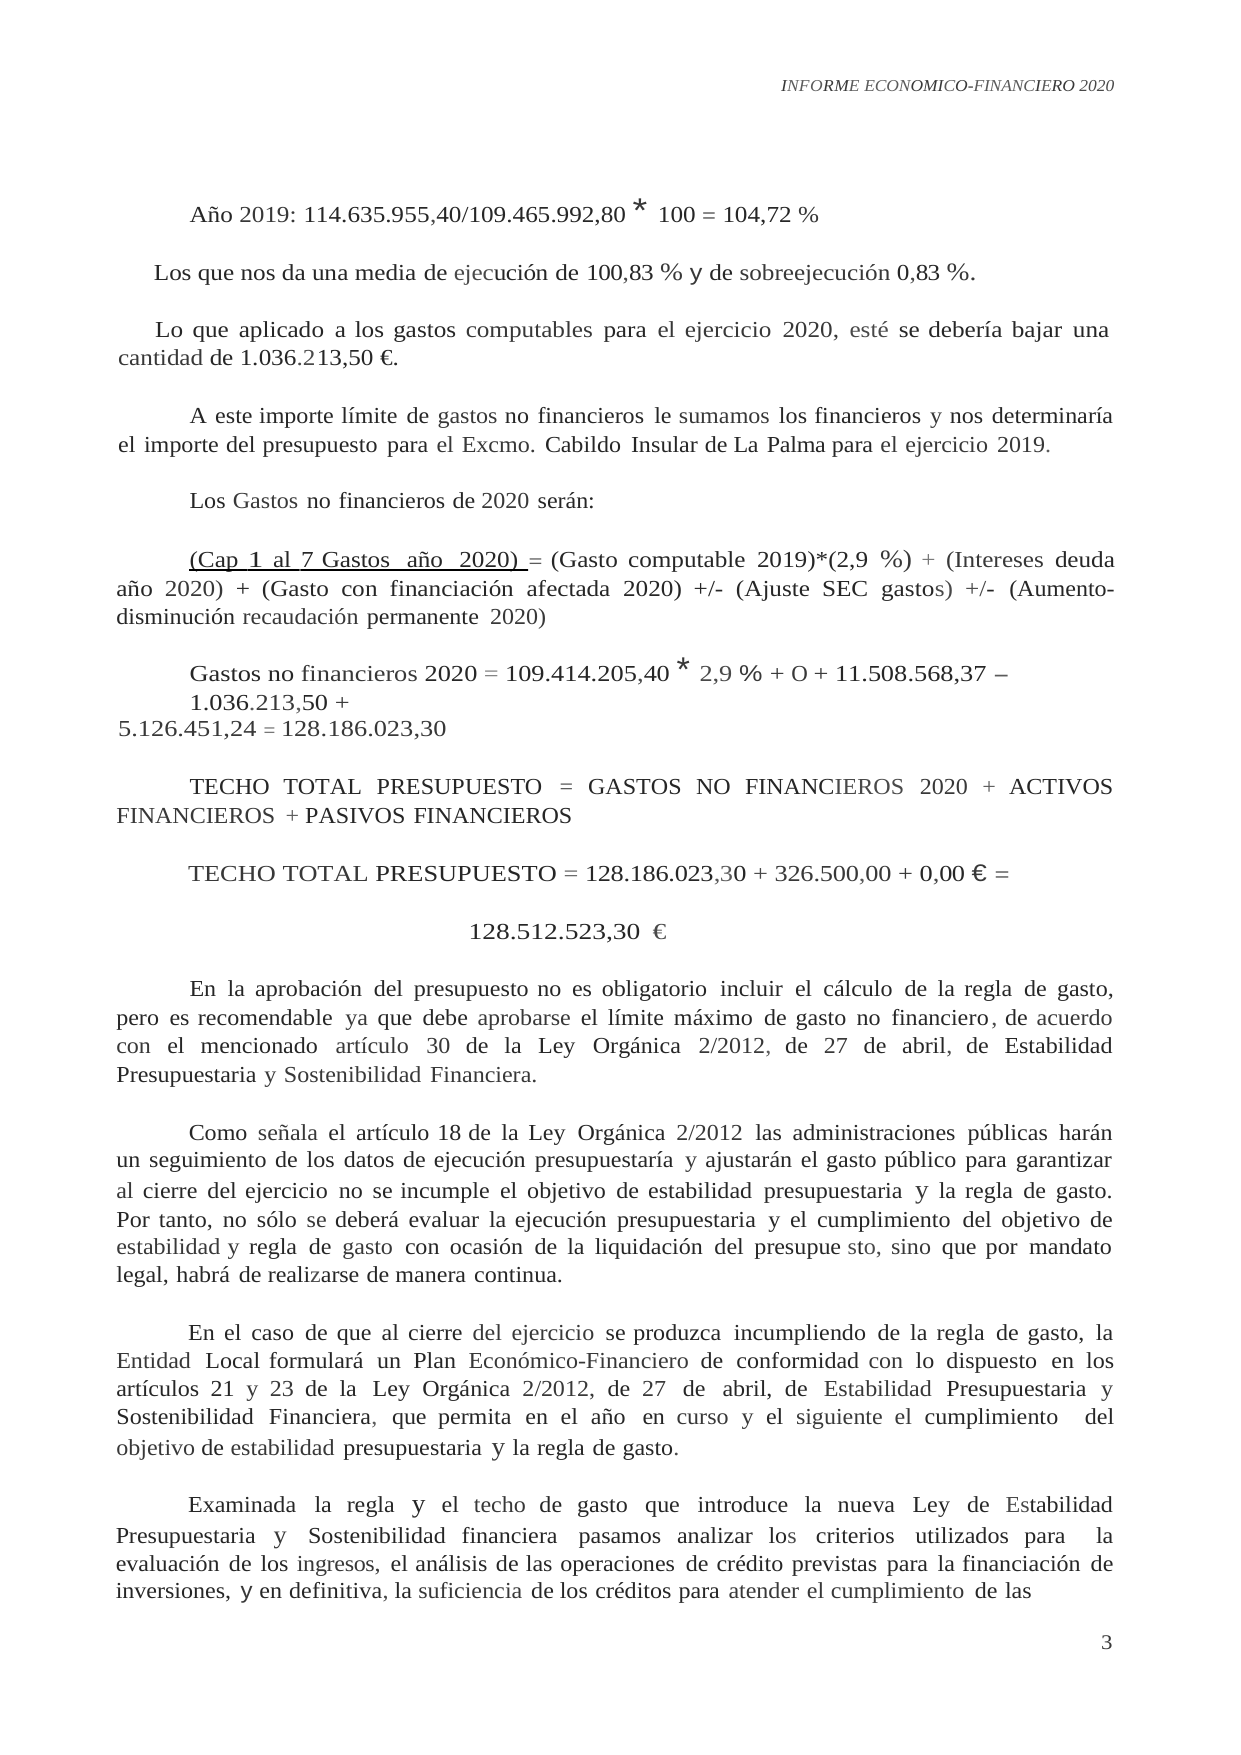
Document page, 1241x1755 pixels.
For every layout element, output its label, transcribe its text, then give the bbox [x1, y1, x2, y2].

text (Cap 1 al 7 Gastos año 2020) = (Gasto computable 2019)*(2,9 %) + (Intereses deuda año 2020) + (Gasto con financiación afectada 2020) +/- (Ajuste SEC gastos) +/- (Aumento-disminución recaudación permanente 2020) [116, 544, 1115, 629]
text 128.512.523,30 € [104, 918, 1030, 944]
text TECHO TOTAL PRESUPUESTO = 128.186.023,30 + 326.500,00 + 0,00 € = [188, 858, 1132, 886]
text Los que nos da una media de ejecución de 100,83 % y de sobreejecución 0,83 %. [153, 257, 1132, 286]
text Los Gastos no financieros de 2020 serán: [189, 488, 1132, 514]
text En el caso de que al cierre del ejercicio se produzca incumpliendo de la regla de gasto, la Entidad Local formulará un Plan Económico-Financiero de conformidad con lo dispuesto en los artículos 21 y 23 de la Ley Orgánica 2/2012, de 27 de abril, de Estabilidad Presupuestaria y Sostenibilidad Financiera, que permita en el año en curso y el siguiente el cumplimiento del objetivo de estabilidad presupuestaria y la regla de gasto. [116, 1319, 1114, 1461]
text TECHO TOTAL PRESUPUESTO = GASTOS NO FINANCIEROS 2020 + ACTIVOS FINANCIEROS + PASIVOS FINANCIEROS [116, 773, 1113, 828]
text Como señala el artículo 18 de la Ley Orgánica 2/2012 las administraciones públicas harán un seguimiento de los datos de ejecución presupuestaría y ajustarán el gasto público para garantizar al cierre del ejercicio no se incumple el objetivo de estabilidad presupuestaria y la regla de gasto. Por tanto, no sólo se deberá evaluar la ejecución presupuestaria y el cumplimiento del objetivo de estabilidad y regla de gasto con ocasión de la liquidación del presupue sto, sino que por mandato legal, habrá de realizarse de manera continua. [116, 1119, 1113, 1287]
text En la aprobación del presupuesto no es obligatorio incluir el cálculo de la regla de gasto, pero es recomendable ya que debe aprobarse el límite máximo de gasto no financiero, de acuerdo con el mencionado artículo 30 de la Ley Orgánica 2/2012, de 27 de abril, de Estabilidad Presupuestaria y Sostenibilidad Financiera. [116, 975, 1113, 1087]
text A este importe límite de gastos no financieros le sumamos los financieros y nos determinaría el importe del presupuesto para el Excmo. Cabildo Insular de La Palma para el ejercicio 2019. [118, 402, 1114, 457]
text Lo que aplicado a los gastos computables para el ejercicio 2020, esté se debería bajar una cantidad de 1.036.213,50 €. [118, 316, 1116, 371]
text Examinada la regla y el techo de gasto que introduce la nueva Ley de Estabilidad Presupuestaria y Sostenibilidad financiera pasamos analizar los criterios utilizados para la evaluación de los ingresos, el análisis de las operaciones de crédito previstas para la financiación de inversiones, y en definitiva, la suficiencia de los créditos para atender el cumplimiento de las [116, 1488, 1113, 1604]
text Año 2019: 114.635.955,40/109.465.992,80 * 100 = 104,72 % [189, 190, 1132, 230]
text Gastos no financieros 2020 = 109.414.205,40 * 2,9 % + O + 11.508.568,37 - 1.036.213,50 + [189, 649, 1132, 715]
text 5.126.451,24 = 128.186.023,30 [118, 716, 1132, 742]
